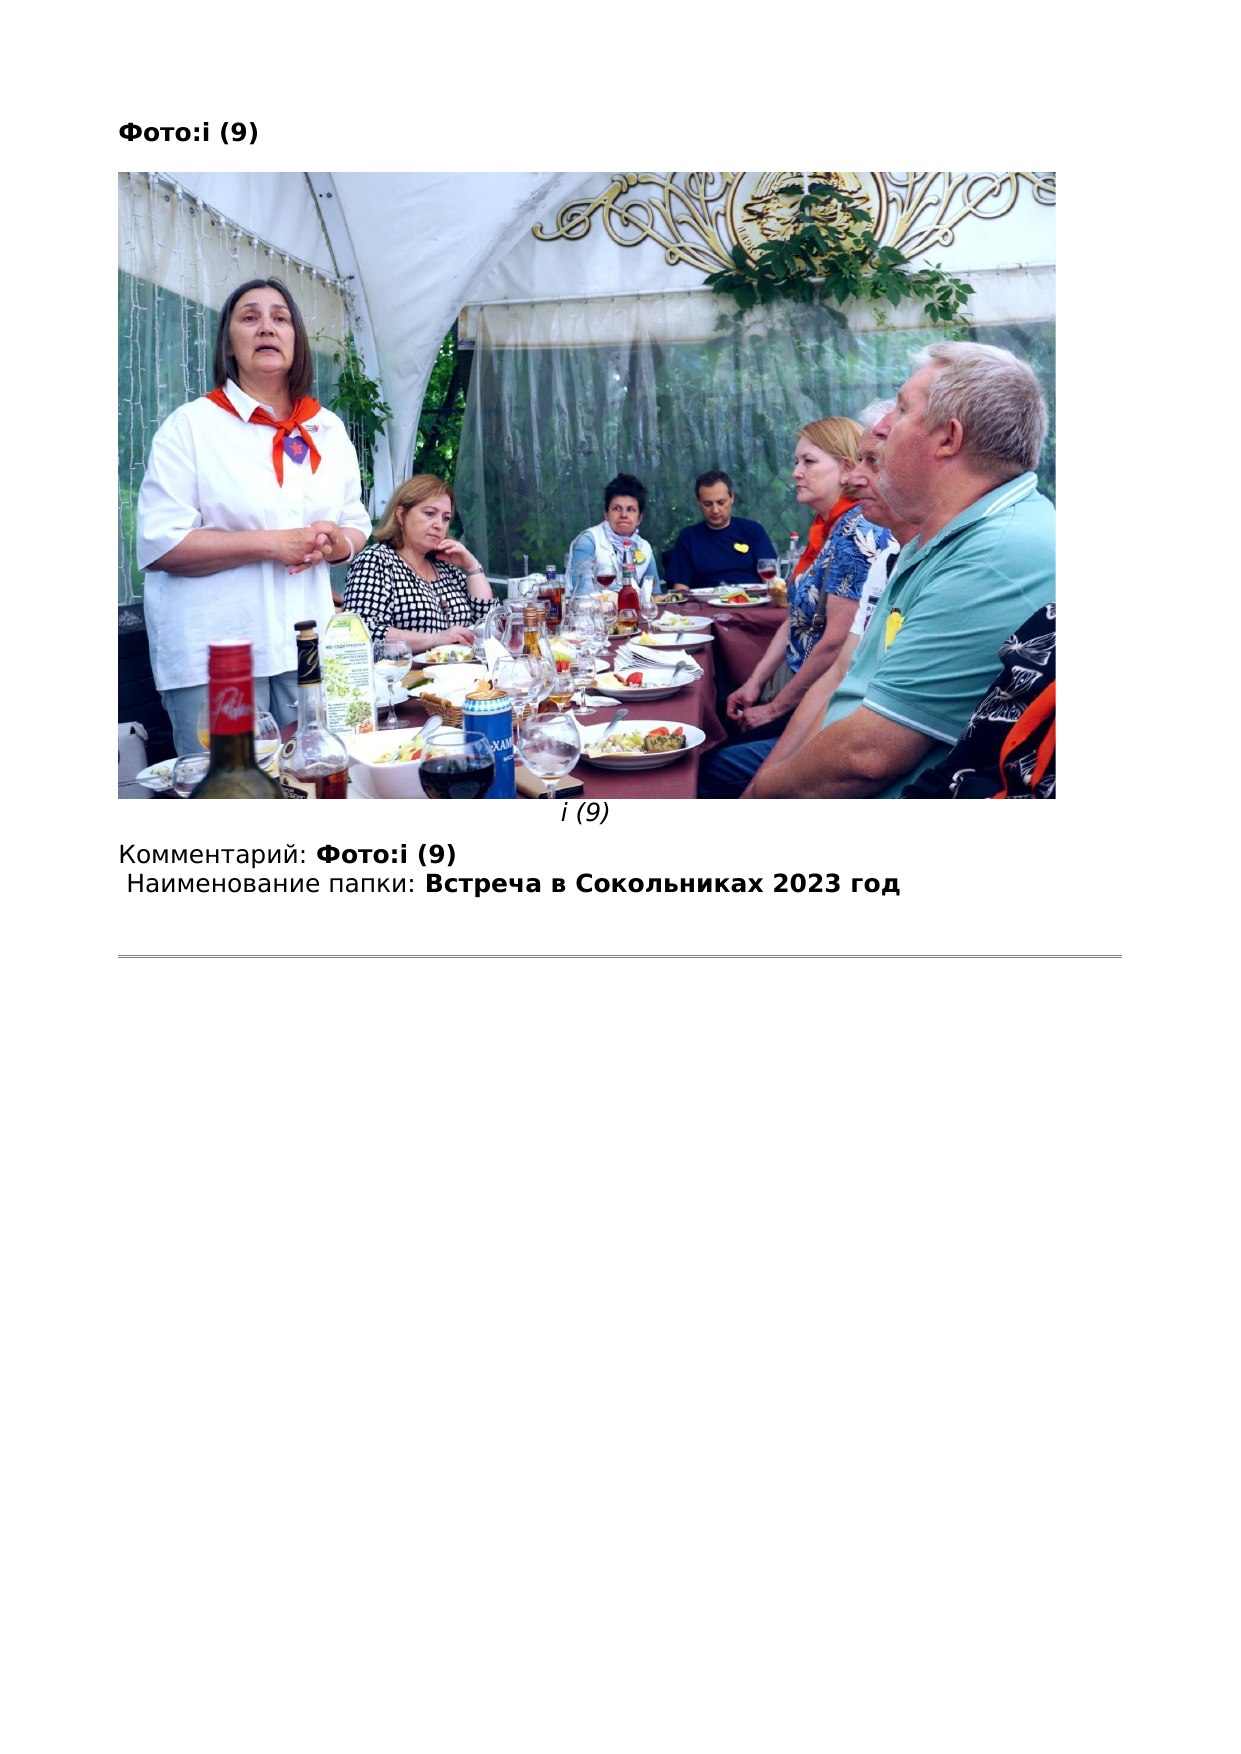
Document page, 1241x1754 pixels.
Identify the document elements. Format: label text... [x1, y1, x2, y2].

picture [118, 172, 1056, 799]
subtitle Фото:i (9) [118, 118, 1122, 147]
text Комментарий: Фото:i (9) Наименование папки: Встреча в Сокольниках 2023 год [118, 840, 1122, 928]
text i (9) [118, 799, 1056, 828]
